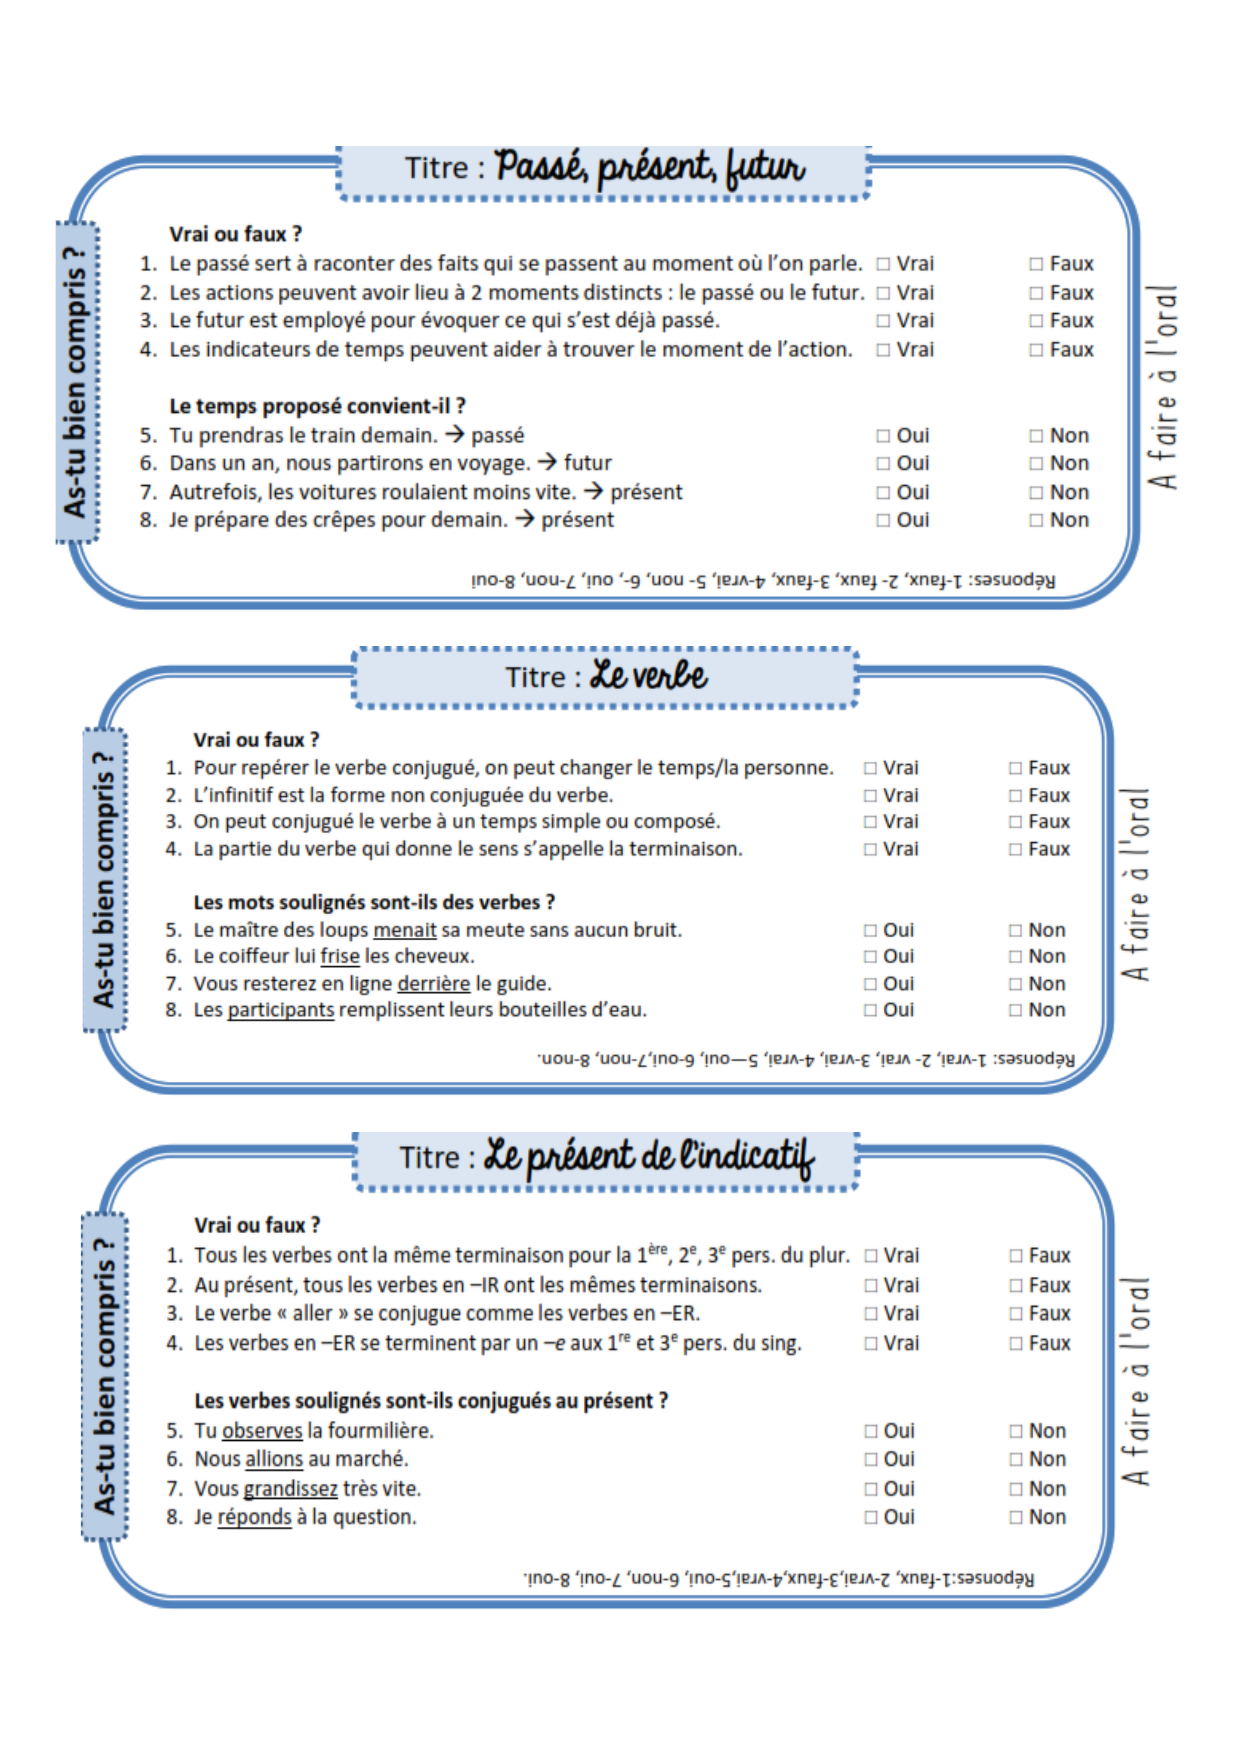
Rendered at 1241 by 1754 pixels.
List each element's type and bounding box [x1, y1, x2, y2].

picture [82, 646, 1158, 1104]
picture [55, 146, 1185, 618]
picture [80, 1132, 1160, 1627]
